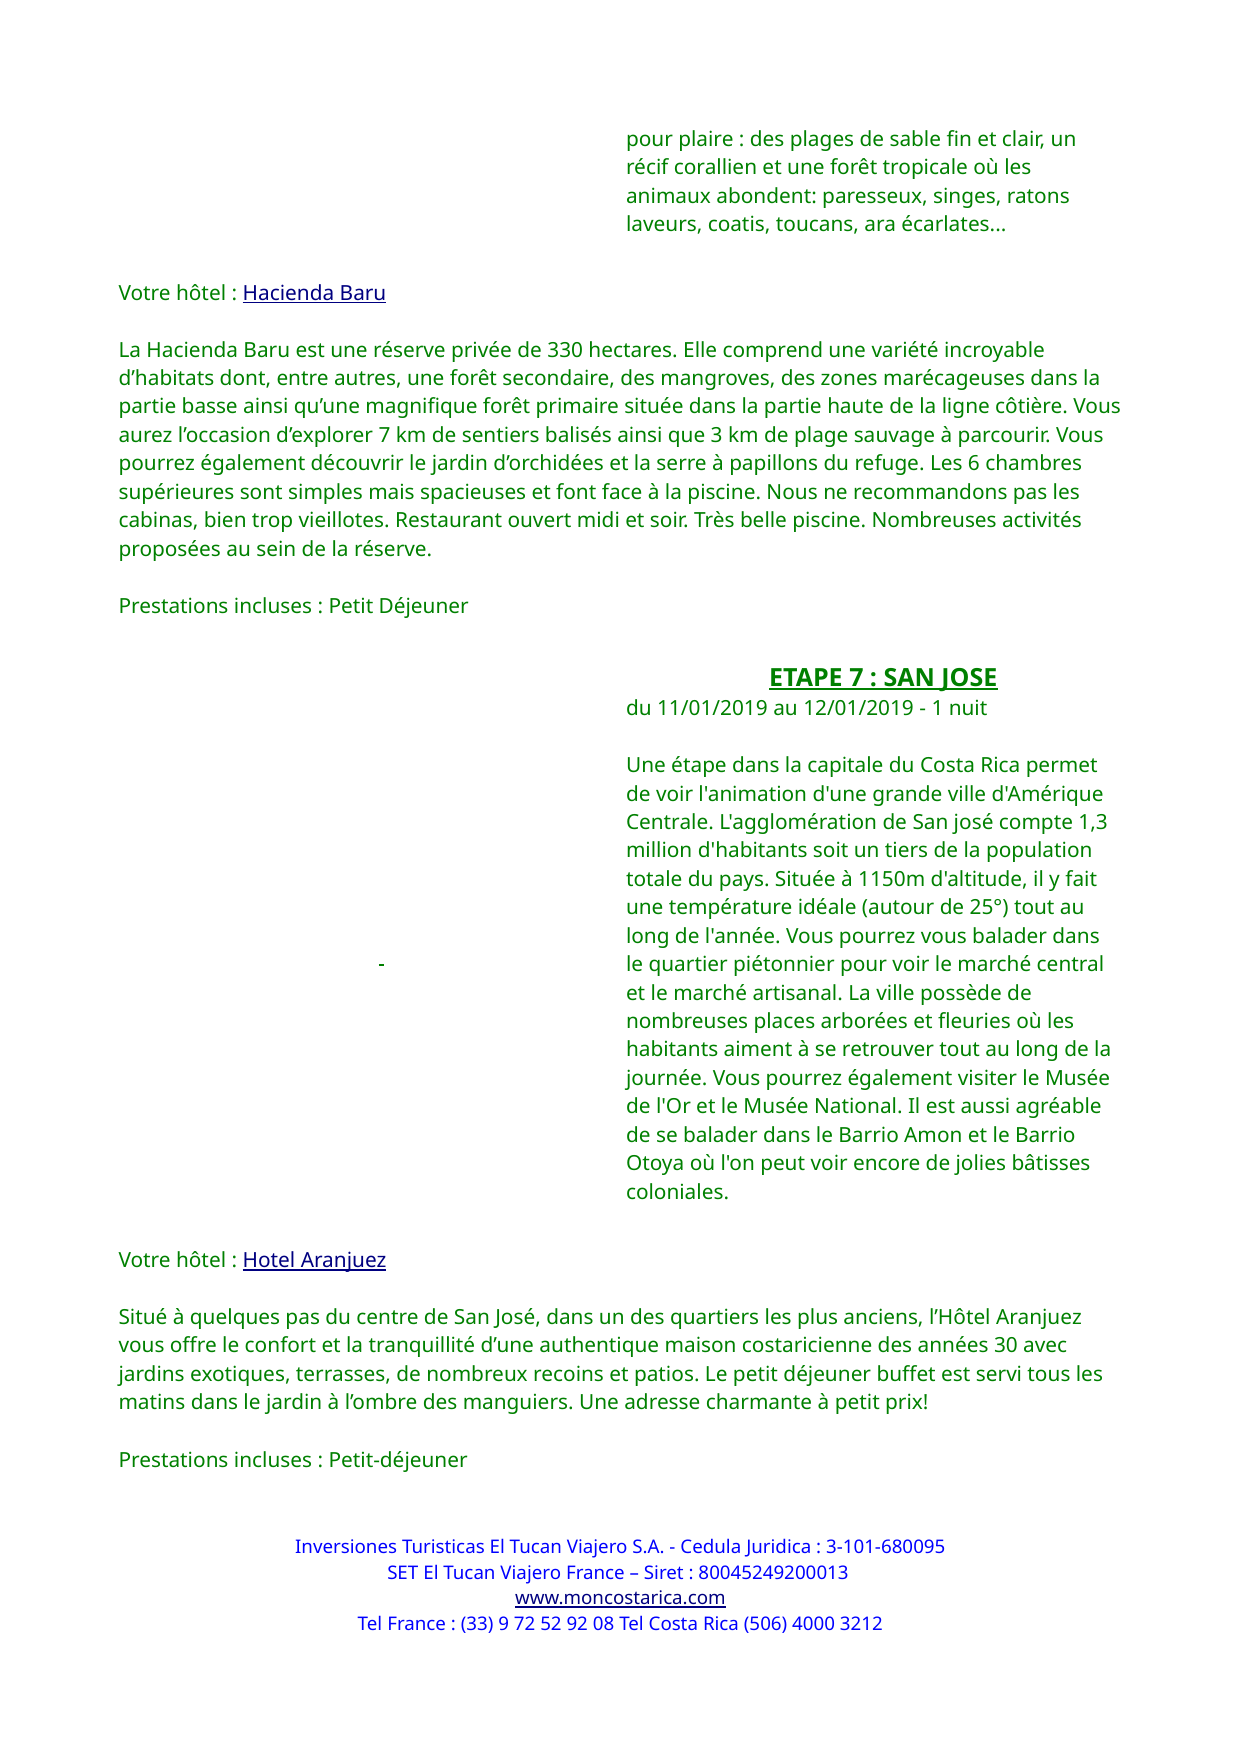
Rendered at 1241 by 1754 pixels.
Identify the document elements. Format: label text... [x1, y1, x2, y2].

text La Hacienda Baru est une réserve privée de 330 hectares. Elle comprend une variété incroyable d’habitats dont, entre autres, une forêt secondaire, des mangroves, des zones marécageuses dans la partie basse ainsi qu’une magnifique forêt primaire située dans la partie haute de la ligne côtière. Vous aurez l’occasion d’explorer 7 km de sentiers balisés ainsi que 3 km de plage sauvage à parcourir. Vous pourrez également découvrir le jardin d’orchidées et la serre à papillons du refuge. Les 6 chambres supérieures sont simples mais spacieuses et font face à la piscine. Nous ne recommandons pas les cabinas, bien trop vieillotes. Restaurant ouvert midi et soir. Très belle piscine. Nombreuses activités proposées au sein de la réserve. [118, 335, 1122, 562]
text Prestations incluses : Petit Déjeuner [118, 591, 1122, 619]
text Prestations incluses : Petit-déjeuner [118, 1445, 1122, 1473]
text Votre hôtel : Hotel Aranjuez [118, 1245, 1122, 1273]
table_header pour plaire : des plages de sable fin et clair, un récif corallien et une forêt tropicale où les animaux abondent: paresseux, singes, ratons laveurs, coatis, toucans, ara écarlates... [620, 118, 1122, 243]
table_header [118, 654, 620, 1211]
table_header ETAPE 7 : SAN JOSE du 11/01/2019 au 12/01/2019 - 1 nuit Une étape dans la capitale du Costa Rica permet de voir l'animation d'une grande ville d'Amérique Centrale. L'agglomération de San josé compte 1,3 million d'habitants soit un tiers de la population totale du pays. Située à 1150m d'altitude, il y fait une température idéale (autour de 25°) tout au long de l'année. Vous pourrez vous balader dans le quartier piétonnier pour voir le marché central et le marché artisanal. La ville possède de nombreuses places arborées et fleuries où les habitants aiment à se retrouver tout au long de la journée. Vous pourrez également visiter le Musée de l'Or et le Musée National. Il est aussi agréable de se balader dans le Barrio Amon et le Barrio Otoya où l'on peut voir encore de jolies bâtisses coloniales. [620, 654, 1122, 1211]
text Votre hôtel : Hacienda Baru [118, 278, 1122, 306]
text Situé à quelques pas du centre de San José, dans un des quartiers les plus anciens, l’Hôtel Aranjuez vous offre le confort et la tranquillité d’une authentique maison costaricienne des années 30 avec jardins exotiques, terrasses, de nombreux recoins et patios. Le petit déjeuner buffet est servi tous les matins dans le jardin à l’ombre des manguiers. Une adresse charmante à petit prix! [118, 1302, 1122, 1416]
table_header [118, 118, 620, 243]
